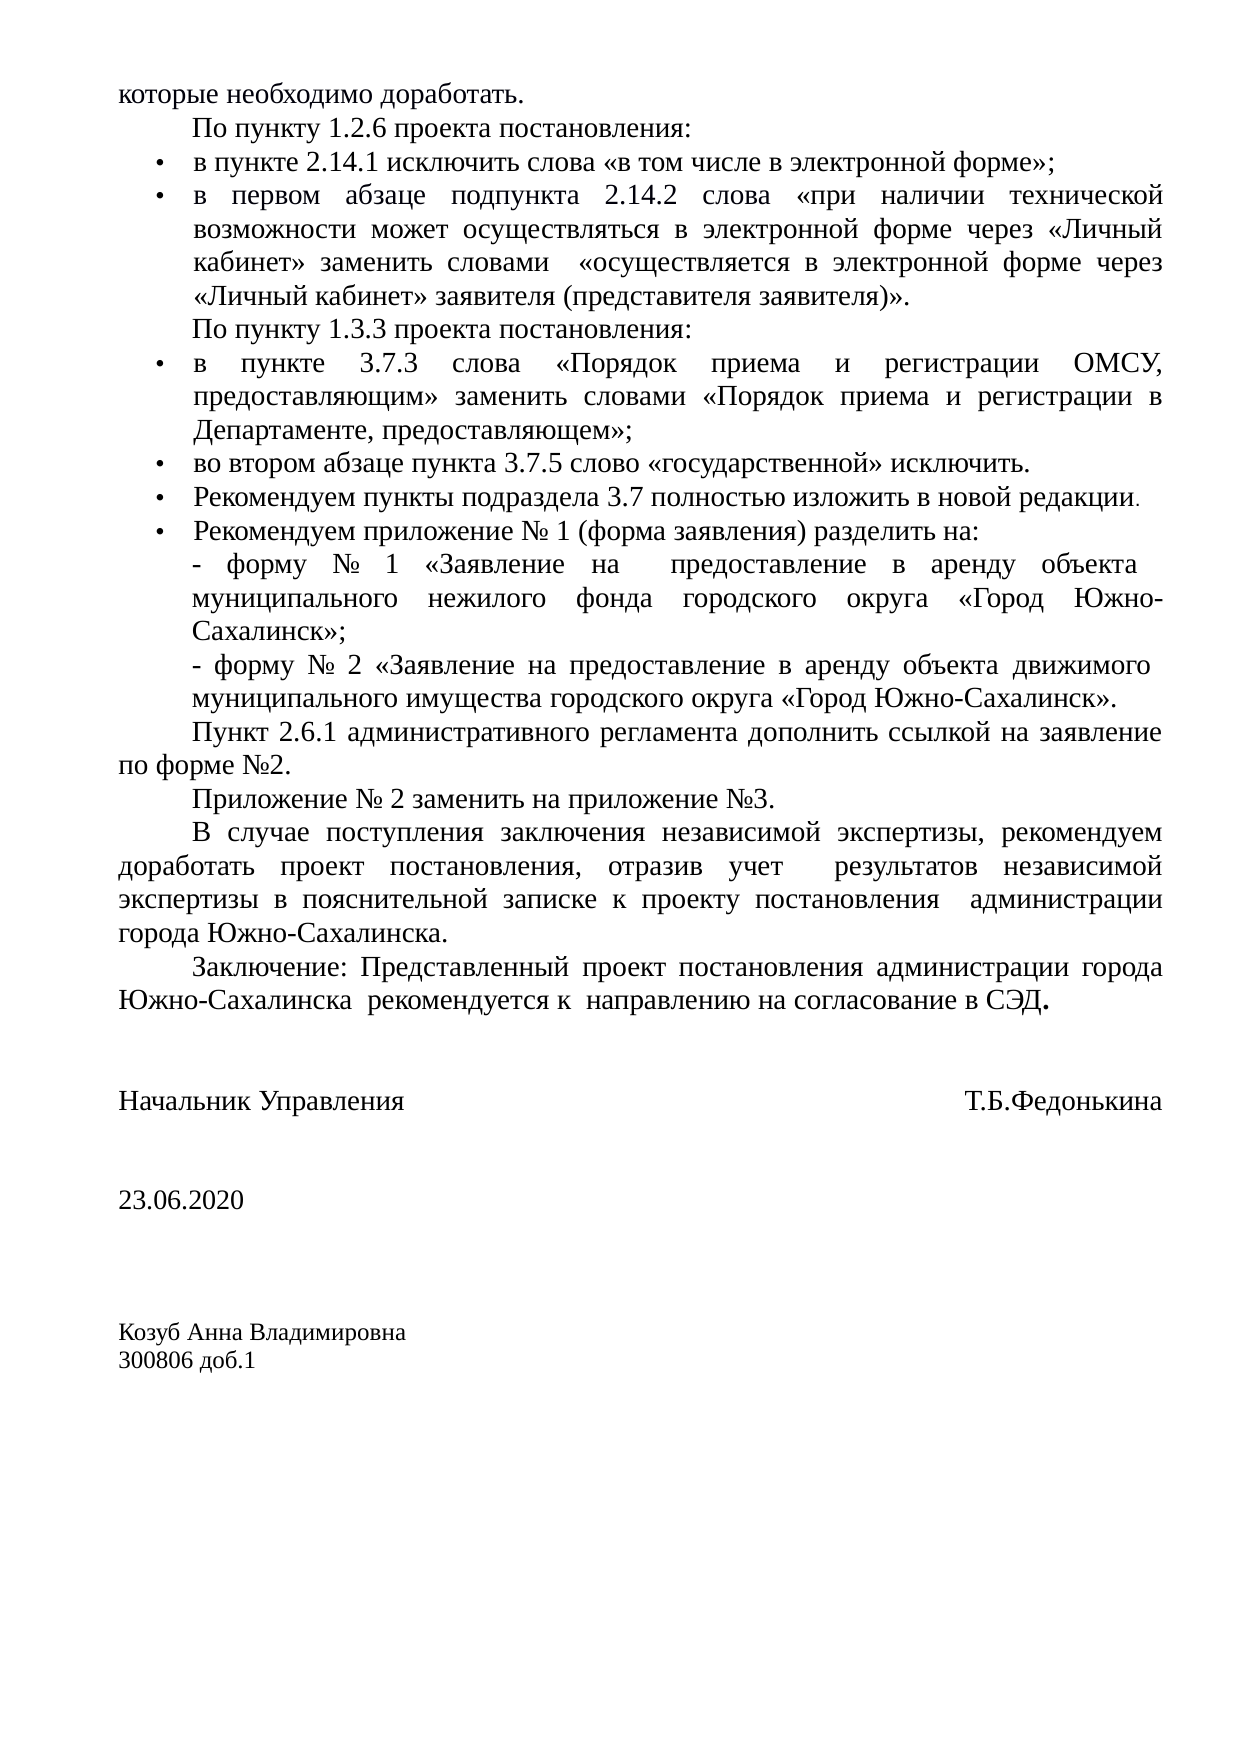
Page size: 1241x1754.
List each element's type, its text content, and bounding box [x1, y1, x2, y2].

list во втором абзаце пункта 3.7.5 слово «государственной» исключить. [156, 446, 1163, 479]
list в первом абзаце подпункта 2.14.2 слова «при наличии технической возможности может осуществляться в электронной форме через «Личный кабинет» заменить словами «осуществляется в электронной форме через «Личный кабинет» заявителя (представителя заявителя)». [156, 177, 1163, 312]
text Пункт 2.6.1 административного регламента дополнить ссылкой на заявление по форме №2. [118, 714, 1163, 781]
text Начальник Управления Т.Б.Федонькина [118, 1083, 1163, 1117]
list в пункте 2.14.1 исключить слова «в том числе в электронной форме»; [156, 144, 1163, 177]
text В случае поступления заключения независимой экспертизы, рекомендуем доработать проект постановления, отразив учет результатов независимой экспертизы в пояснительной записке к проекту постановления администрации города Южно-Сахалинска. [118, 815, 1163, 949]
text 300806 доб.1 [118, 1345, 1163, 1374]
list Рекомендуем приложение № 1 (форма заявления) разделить на: [156, 513, 1163, 546]
text Козуб Анна Владимировна [118, 1316, 1163, 1345]
text - форму № 2 «Заявление на предоставление в аренду объекта движимого муниципального имущества городского округа «Город Южно-Сахалинск». [118, 647, 1163, 714]
list Рекомендуем пункты подраздела 3.7 полностью изложить в новой редакции. [156, 479, 1163, 513]
text 23.06.2020 [118, 1184, 1163, 1216]
text По пункту 1.3.3 проекта постановления: [118, 312, 1163, 345]
text Приложение № 2 заменить на приложение №3. [118, 781, 1163, 815]
text - форму № 1 «Заявление на предоставление в аренду объекта муниципального нежилого фонда городского округа «Город Южно- Сахалинск»; [118, 546, 1163, 647]
text Заключение: Представленный проект постановления администрации города Южно-Сахалинска рекомендуется к направлению на согласование в СЭД. [118, 949, 1163, 1016]
list в пункте 3.7.3 слова «Порядок приема и регистрации ОМСУ, предоставляющим» заменить словами «Порядок приема и регистрации в Департаменте, предоставляющем»; [156, 345, 1163, 446]
text По пункту 1.2.6 проекта постановления: [118, 110, 1163, 144]
text которые необходимо доработать. [118, 77, 1163, 110]
